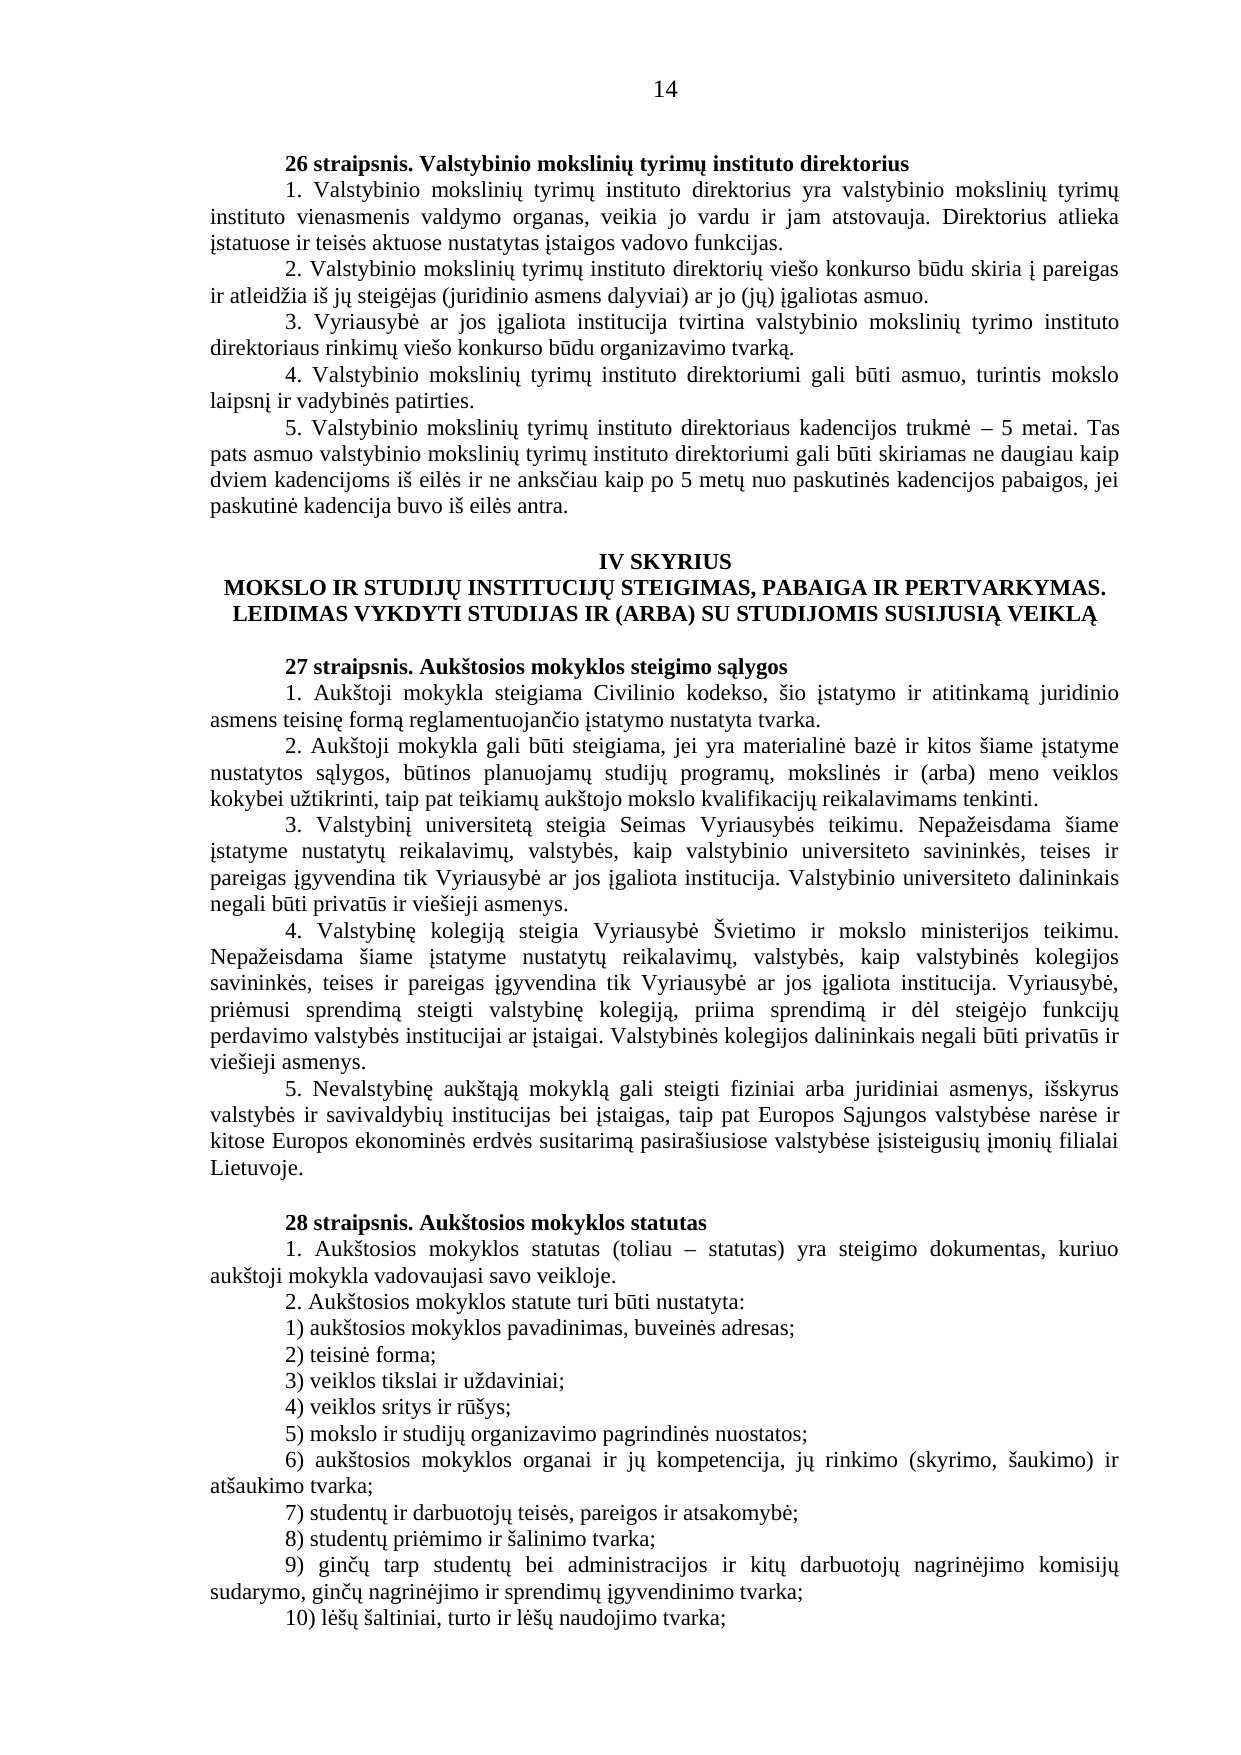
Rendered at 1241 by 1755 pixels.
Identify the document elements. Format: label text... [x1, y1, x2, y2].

text 6) aukštosios mokyklos organai ir jų kompetencija, jų rinkimo (skyrimo, šaukimo) ir atšaukimo tvarka; [210, 1446, 1120, 1499]
text 2. Aukštosios mokyklos statute turi būti nustatyta: [210, 1288, 1120, 1314]
text 1. Aukštosios mokyklos statutas (toliau – statutas) yra steigimo dokumentas, kuriuo aukštoji mokykla vadovaujasi savo veikloje. [210, 1235, 1120, 1288]
text 2. Aukštoji mokykla gali būti steigiama, jei yra materialinė bazė ir kitos šiame įstatyme nustatytos sąlygos, būtinos planuojamų studijų programų, mokslinės ir (arba) meno veiklos kokybei užtikrinti, taip pat teikiamų aukštojo mokslo kvalifikacijų reikalavimams tenkinti. [210, 732, 1120, 811]
text 1. Valstybinio mokslinių tyrimų instituto direktorius yra valstybinio mokslinių tyrimų instituto vienasmenis valdymo organas, veikia jo vardu ir jam atstovauja. Direktorius atlieka įstatuose ir teisės aktuose nustatytas įstaigos vadovo funkcijas. [210, 176, 1120, 255]
text 5. Nevalstybinę aukštąją mokyklą gali steigti fiziniai arba juridiniai asmenys, išskyrus valstybės ir savivaldybių institucijas bei įstaigas, taip pat Europos Sąjungos valstybėse narėse ir kitose Europos ekonominės erdvės susitarimą pasirašiusiose valstybėse įsisteigusių įmonių filialai Lietuvoje. [210, 1075, 1120, 1180]
text MOKSLO IR STUDIJŲ INSTITUCIJŲ STEIGIMAS, PABAIGA IR PERTVARKYMAS. LEIDIMAS VYKDYTI STUDIJAS IR (ARBA) SU STUDIJOMIS SUSIJUSIĄ VEIKLĄ [210, 574, 1120, 627]
text 5. Valstybinio mokslinių tyrimų instituto direktoriaus kadencijos trukmė – 5 metai. Tas pats asmuo valstybinio mokslinių tyrimų instituto direktoriumi gali būti skiriamas ne daugiau kaip dviem kadencijoms iš eilės ir ne anksčiau kaip po 5 metų nuo paskutinės kadencijos pabaigos, jei paskutinė kadencija buvo iš eilės antra. [210, 413, 1120, 519]
text 2. Valstybinio mokslinių tyrimų instituto direktorių viešo konkurso būdu skiria į pareigas ir atleidžia iš jų steigėjas (juridinio asmens dalyviai) ar jo (jų) įgaliotas asmuo. [210, 255, 1120, 308]
text 1) aukštosios mokyklos pavadinimas, buveinės adresas; [210, 1314, 1120, 1341]
text 27 straipsnis. Aukštosios mokyklos steigimo sąlygos [210, 653, 1120, 679]
text IV SKYRIUS [210, 548, 1120, 574]
text 4) veiklos sritys ir rūšys; [210, 1393, 1120, 1420]
text 2) teisinė forma; [210, 1341, 1120, 1367]
text 28 straipsnis. Aukštosios mokyklos statutas [210, 1209, 1120, 1235]
text 3) veiklos tikslai ir uždaviniai; [210, 1367, 1120, 1393]
text 3. Valstybinį universitetą steigia Seimas Vyriausybės teikimu. Nepažeisdama šiame įstatyme nustatytų reikalavimų, valstybės, kaip valstybinio universiteto savininkės, teises ir pareigas įgyvendina tik Vyriausybė ar jos įgaliota institucija. Valstybinio universiteto dalininkais negali būti privatūs ir viešieji asmenys. [210, 811, 1120, 917]
text 4. Valstybinę kolegiją steigia Vyriausybė Švietimo ir mokslo ministerijos teikimu. Nepažeisdama šiame įstatyme nustatytų reikalavimų, valstybės, kaip valstybinės kolegijos savininkės, teises ir pareigas įgyvendina tik Vyriausybė ar jos įgaliota institucija. Vyriausybė, priėmusi sprendimą steigti valstybinę kolegiją, priima sprendimą ir dėl steigėjo funkcijų perdavimo valstybės institucijai ar įstaigai. Valstybinės kolegijos dalininkais negali būti privatūs ir viešieji asmenys. [210, 917, 1120, 1075]
text 8) studentų priėmimo ir šalinimo tvarka; [210, 1525, 1120, 1552]
text 3. Vyriausybė ar jos įgaliota institucija tvirtina valstybinio mokslinių tyrimo instituto direktoriaus rinkimų viešo konkurso būdu organizavimo tvarką. [210, 308, 1120, 361]
text 26 straipsnis. Valstybinio mokslinių tyrimų instituto direktorius [210, 150, 1120, 176]
text 9) ginčų tarp studentų bei administracijos ir kitų darbuotojų nagrinėjimo komisijų sudarymo, ginčų nagrinėjimo ir sprendimų įgyvendinimo tvarka; [210, 1552, 1120, 1604]
text 4. Valstybinio mokslinių tyrimų instituto direktoriumi gali būti asmuo, turintis mokslo laipsnį ir vadybinės patirties. [210, 361, 1120, 413]
text 7) studentų ir darbuotojų teisės, pareigos ir atsakomybė; [210, 1499, 1120, 1525]
text 5) mokslo ir studijų organizavimo pagrindinės nuostatos; [210, 1420, 1120, 1446]
text 1. Aukštoji mokykla steigiama Civilinio kodekso, šio įstatymo ir atitinkamą juridinio asmens teisinę formą reglamentuojančio įstatymo nustatyta tvarka. [210, 679, 1120, 732]
text 10) lėšų šaltiniai, turto ir lėšų naudojimo tvarka; [210, 1604, 1120, 1631]
